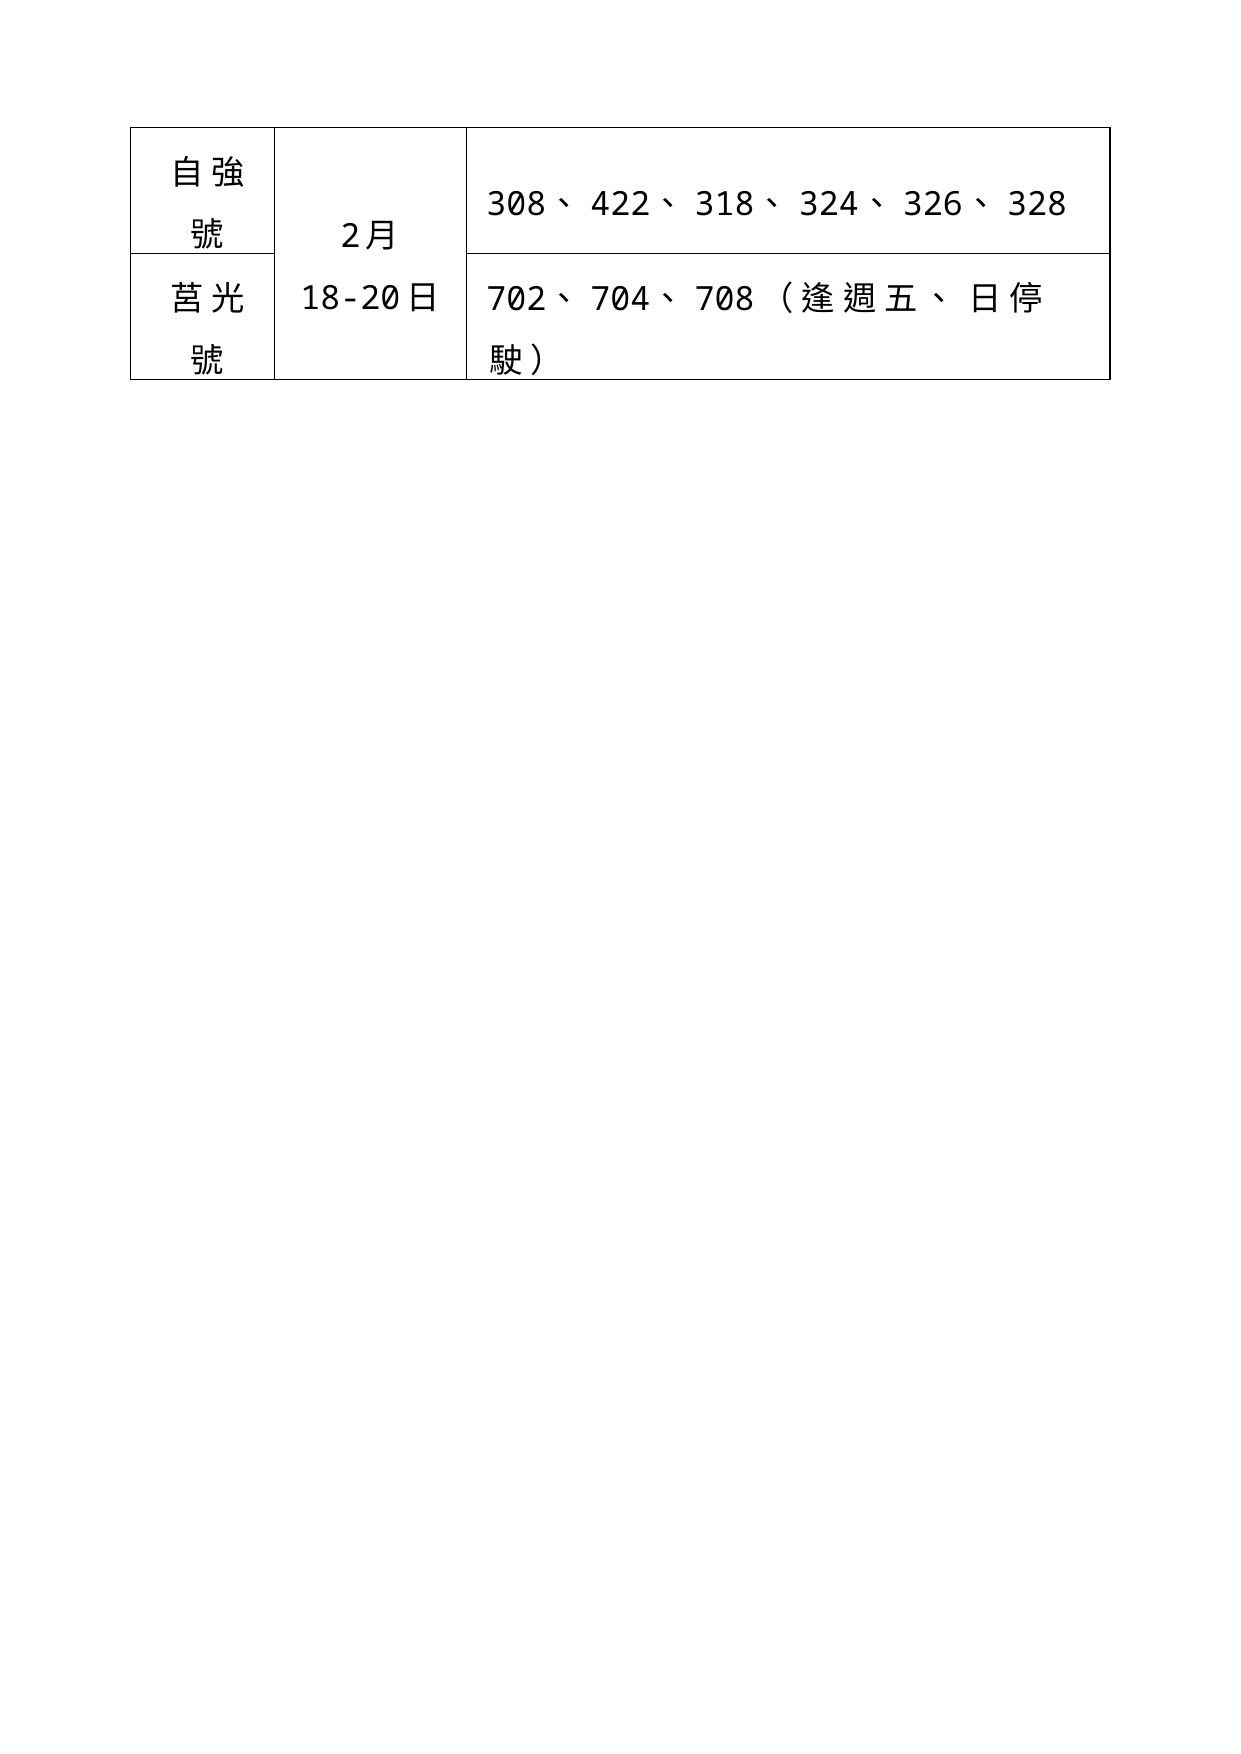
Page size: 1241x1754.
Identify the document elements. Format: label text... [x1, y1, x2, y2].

table_cell 莒光號 [131, 254, 274, 379]
table_cell 702、704、708（逢週五、日停駛） [467, 254, 1109, 379]
table_cell 自強號 [131, 128, 274, 253]
table_cell 2月 18-20日 [275, 128, 466, 379]
table_cell 308、422、318、324、326、328 [467, 128, 1109, 253]
